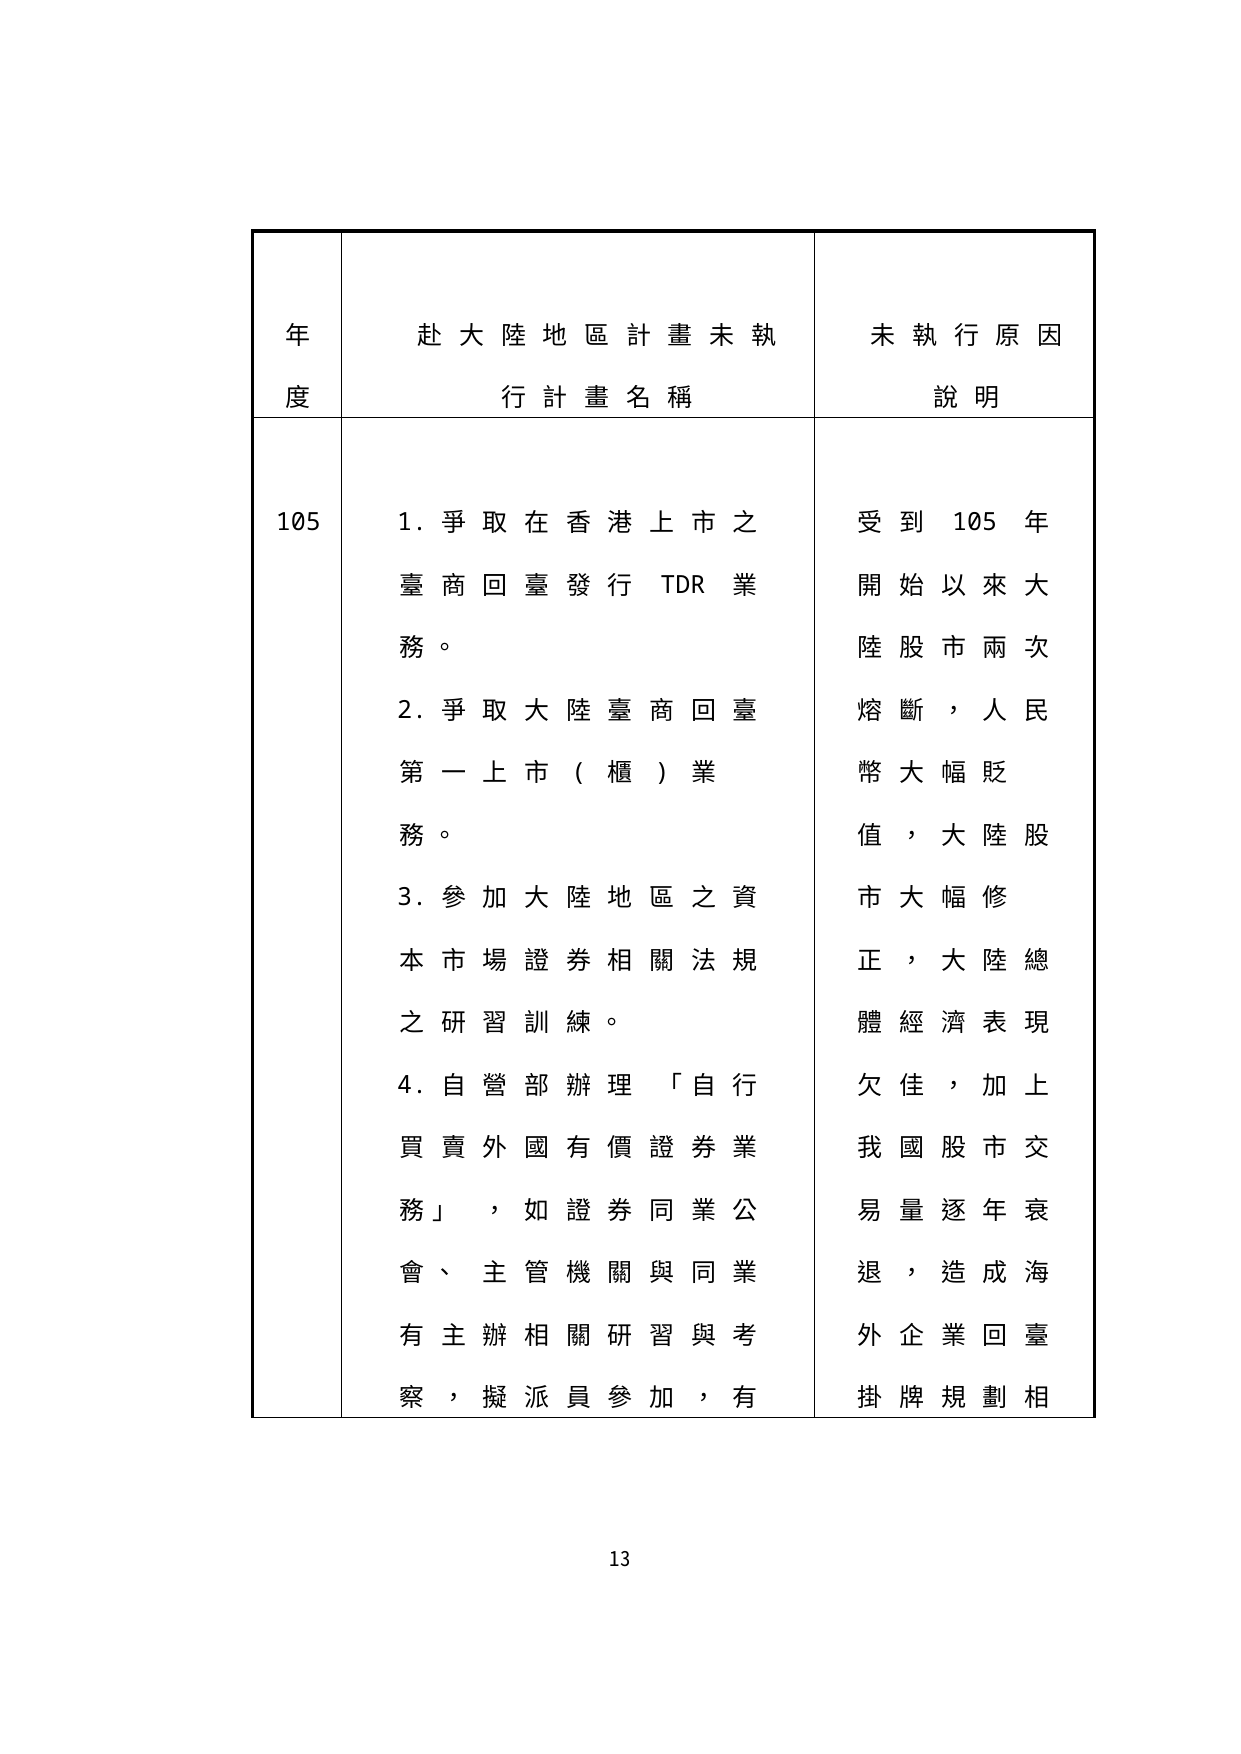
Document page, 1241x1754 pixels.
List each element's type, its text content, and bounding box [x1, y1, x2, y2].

table_cell 1.爭取在香港上市之臺商回臺發行TDR業務。 2.爭取大陸臺商回臺第一上市(櫃)業務。 3.參加大陸地區之資本市場證券相關法規之研習訓練。 4.自營部辦理「自行買賣外國有價證券業務」，如證券同業公會、主管機關與同業有主辦相關研習與考察，擬派員參加，有 [342, 418, 814, 1417]
table_cell 受到105年開始以來大陸股市兩次熔斷，人民幣大幅貶值，大陸股市大幅修正，大陸總體經濟表現欠佳，加上我國股市交易量逐年衰退，造成海外企業回臺掛牌規劃相 [815, 418, 1093, 1417]
table_header 赴大陸地區計畫未執行計畫名稱 [342, 233, 814, 417]
table_cell 105 [254, 418, 341, 1417]
table_header 年度 [254, 233, 341, 417]
table_header 未執行原因說明 [815, 233, 1093, 417]
